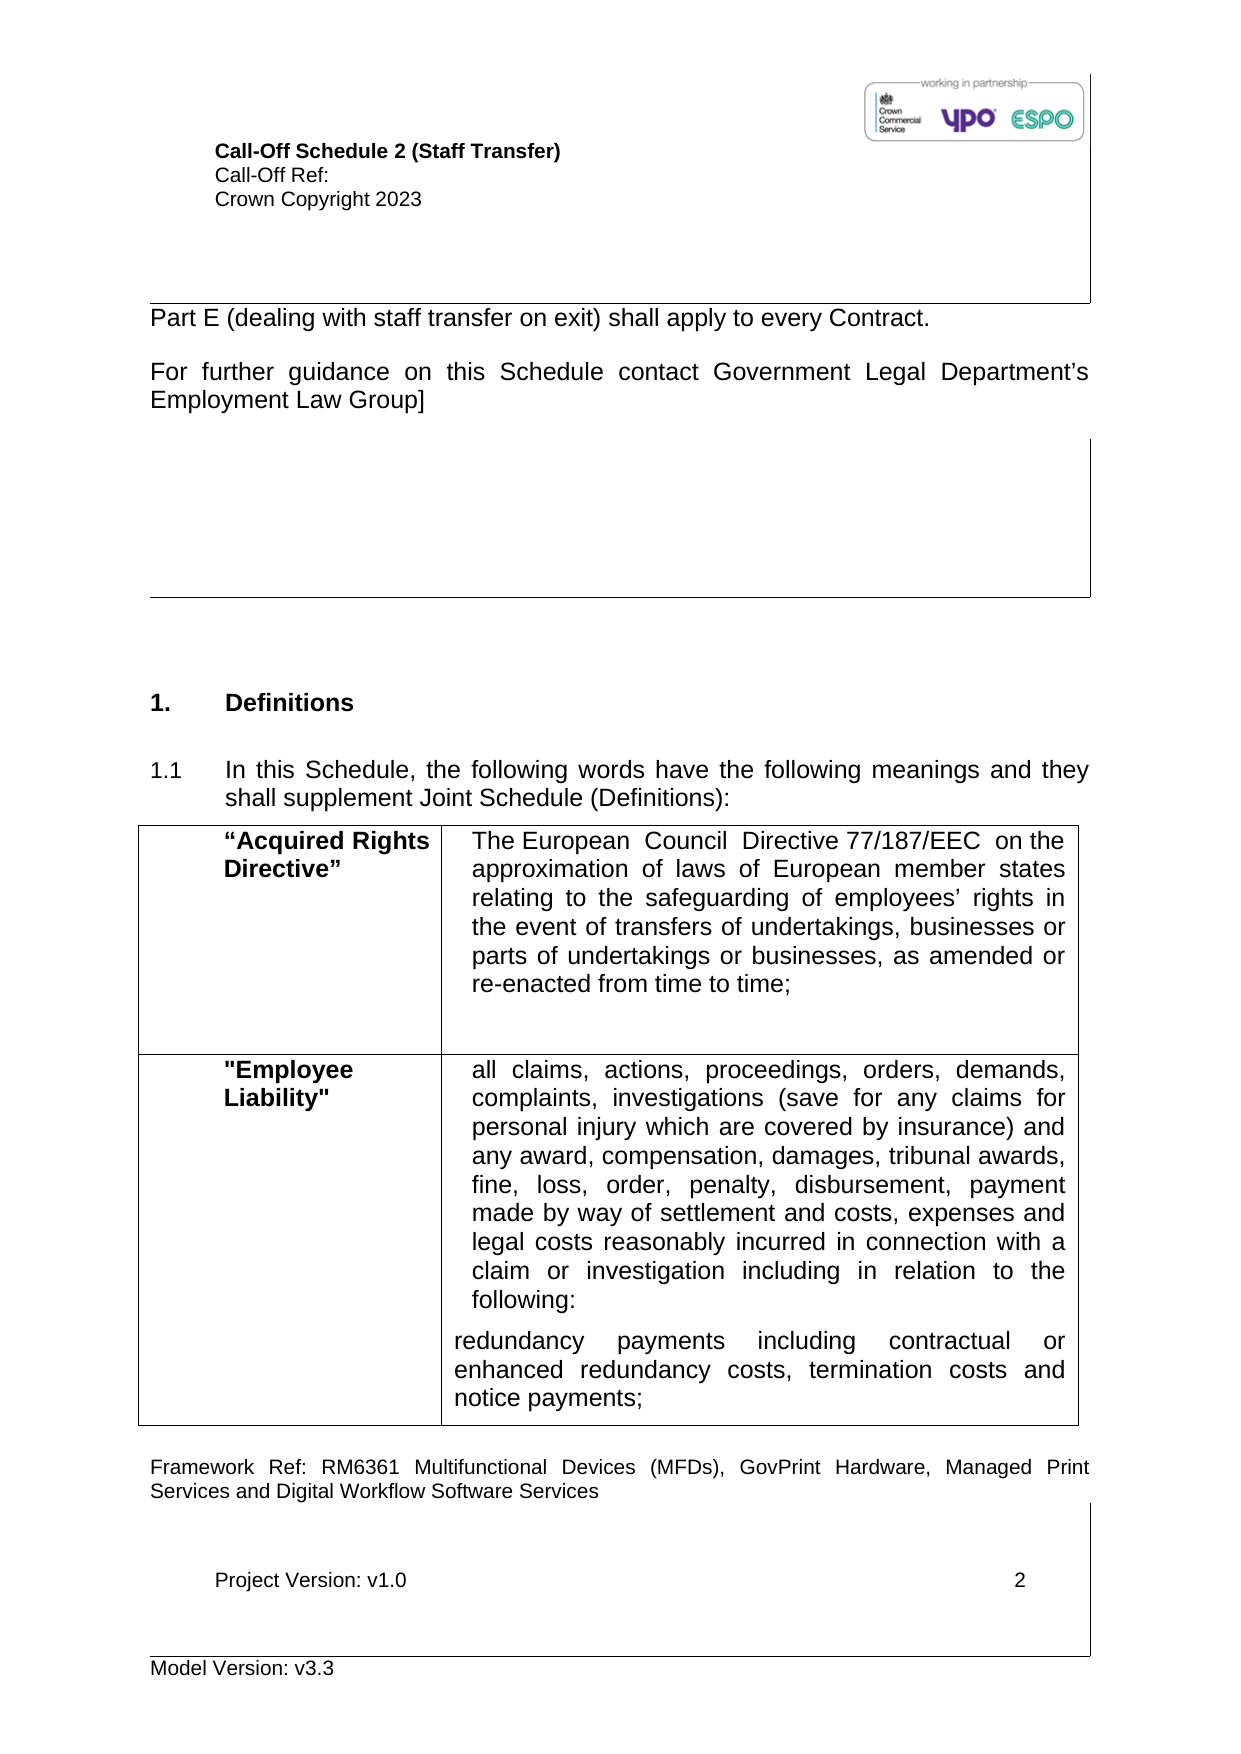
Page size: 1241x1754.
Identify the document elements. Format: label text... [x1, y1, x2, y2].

text For further guidance on this Schedule contact Government Legal Department’s Employment Law Group] [150, 357, 1090, 414]
table_cell all claims, actions, proceedings, orders, demands, complaints, investigations (save for any claims for personal injury which are covered by insurance) and any award, compensation, damages, tribunal awards, fine, loss, order, penalty, disbursement, payment made by way of settlement and costs, expenses and legal costs reasonably incurred in connection with a claim or investigation including in relation to the following: redundancy payments including contractual or enhanced redundancy costs, termination costs and notice payments; [442, 1055, 1078, 1425]
text Part E (dealing with staff transfer on exit) shall apply to every Contract. [150, 303, 1090, 332]
table_header “Acquired Rights Directive” [139, 826, 441, 1054]
list Definitions [150, 688, 1090, 717]
table_cell "Employee Liability" [139, 1055, 441, 1425]
list In this Schedule, the following words have the following meanings and they shall supplement Joint Schedule (Definitions): [150, 754, 1090, 812]
table_header The European Council Directive 77/187/EEC on the approximation of laws of European member states relating to the safeguarding of employees’ rights in the event of transfers of undertakings, businesses or parts of undertakings or businesses, as amended or re-enacted from time to time; [442, 826, 1078, 1054]
